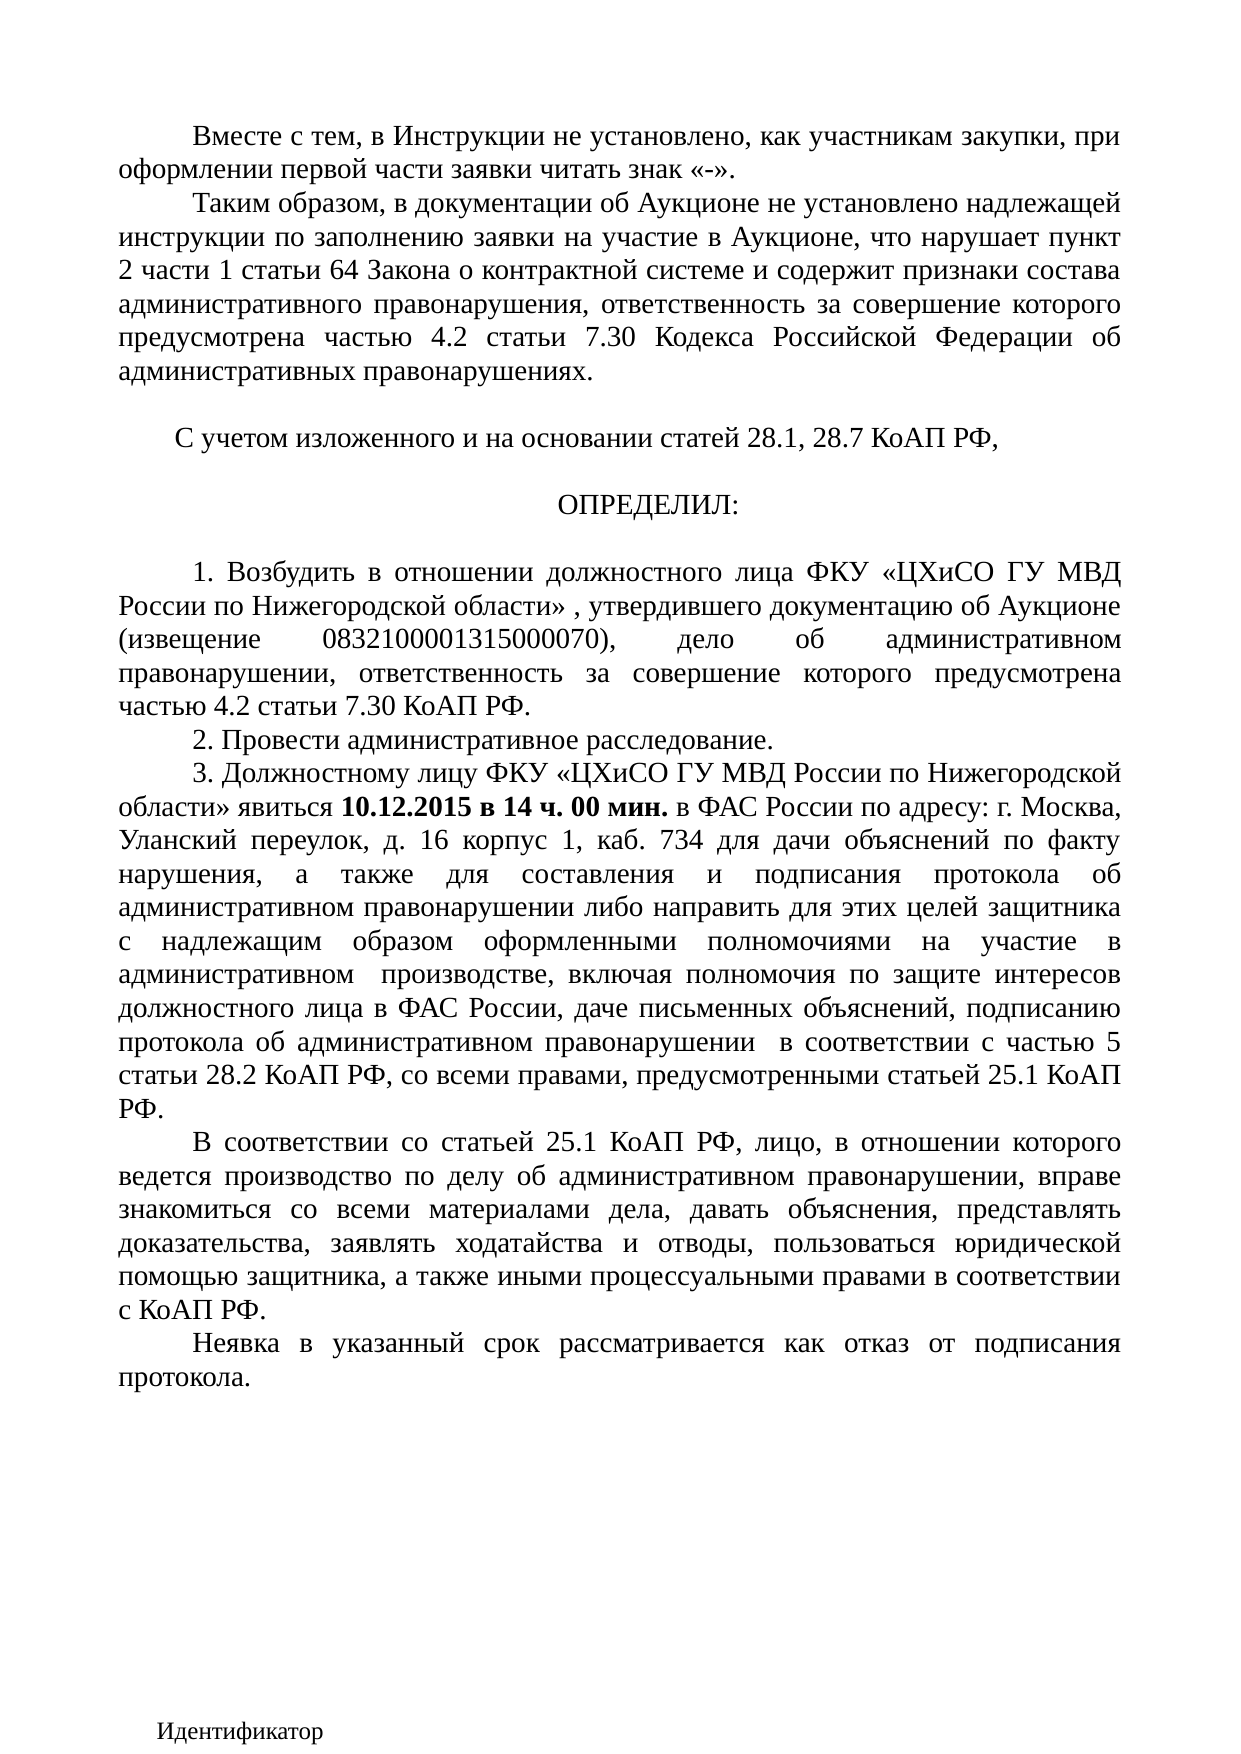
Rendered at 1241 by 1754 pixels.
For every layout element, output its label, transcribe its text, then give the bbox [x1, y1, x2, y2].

text В соответствии со статьей 25.1 КоАП РФ, лицо, в отношении которого ведется производство по делу об административном правонарушении, вправе знакомиться со всеми материалами дела, давать объяснения, представлять доказательства, заявлять ходатайства и отводы, пользоваться юридической помощью защитника, а также иными процессуальными правами в соответствии с КоАП РФ. [118, 1124, 1122, 1326]
text Вместе с тем, в Инструкции не установлено, как участникам закупки, при оформлении первой части заявки читать знак «-». [118, 118, 1122, 185]
text 3. Должностному лицу ФКУ «ЦХиСО ГУ МВД России по Нижегородской области» явиться 10.12.2015 в 14 ч. 00 мин. в ФАС России по адресу: г. Москва, Уланский переулок, д. 16 корпус 1, каб. 734 для дачи объяснений по факту нарушения, а также для составления и подписания протокола об административном правонарушении либо направить для этих целей защитника с надлежащим образом оформленными полномочиями на участие в административном производстве, включая полномочия по защите интересов должностного лица в ФАС России, даче письменных объяснений, подписанию протокола об административном правонарушении в соответствии с частью 5 статьи 28.2 КоАП РФ, со всеми правами, предусмотренными статьей 25.1 КоАП РФ. [118, 755, 1122, 1124]
text 2. Провести административное расследование. [118, 722, 1122, 755]
text ОПРЕДЕЛИЛ: [118, 487, 1122, 521]
text Неявка в указанный срок рассматривается как отказ от подписания протокола. [118, 1326, 1122, 1393]
text 1. Возбудить в отношении должностного лица ФКУ «ЦХиСО ГУ МВД России по Нижегородской области» , утвердившего документацию об Аукционе (извещение 0832100001315000070), дело об административном правонарушении, ответственность за совершение которого предусмотрена частью 4.2 статьи 7.30 КоАП РФ. [118, 554, 1122, 722]
text Таким образом, в документации об Аукционе не установлено надлежащей инструкции по заполнению заявки на участие в Аукционе, что нарушает пункт 2 части 1 статьи 64 Закона о контрактной системе и содержит признаки состава административного правонарушения, ответственность за совершение которого предусмотрена частью 4.2 статьи 7.30 Кодекса Российской Федерации об административных правонарушениях. [118, 185, 1122, 386]
text С учетом изложенного и на основании статей 28.1, 28.7 КоАП РФ, [118, 420, 1122, 453]
